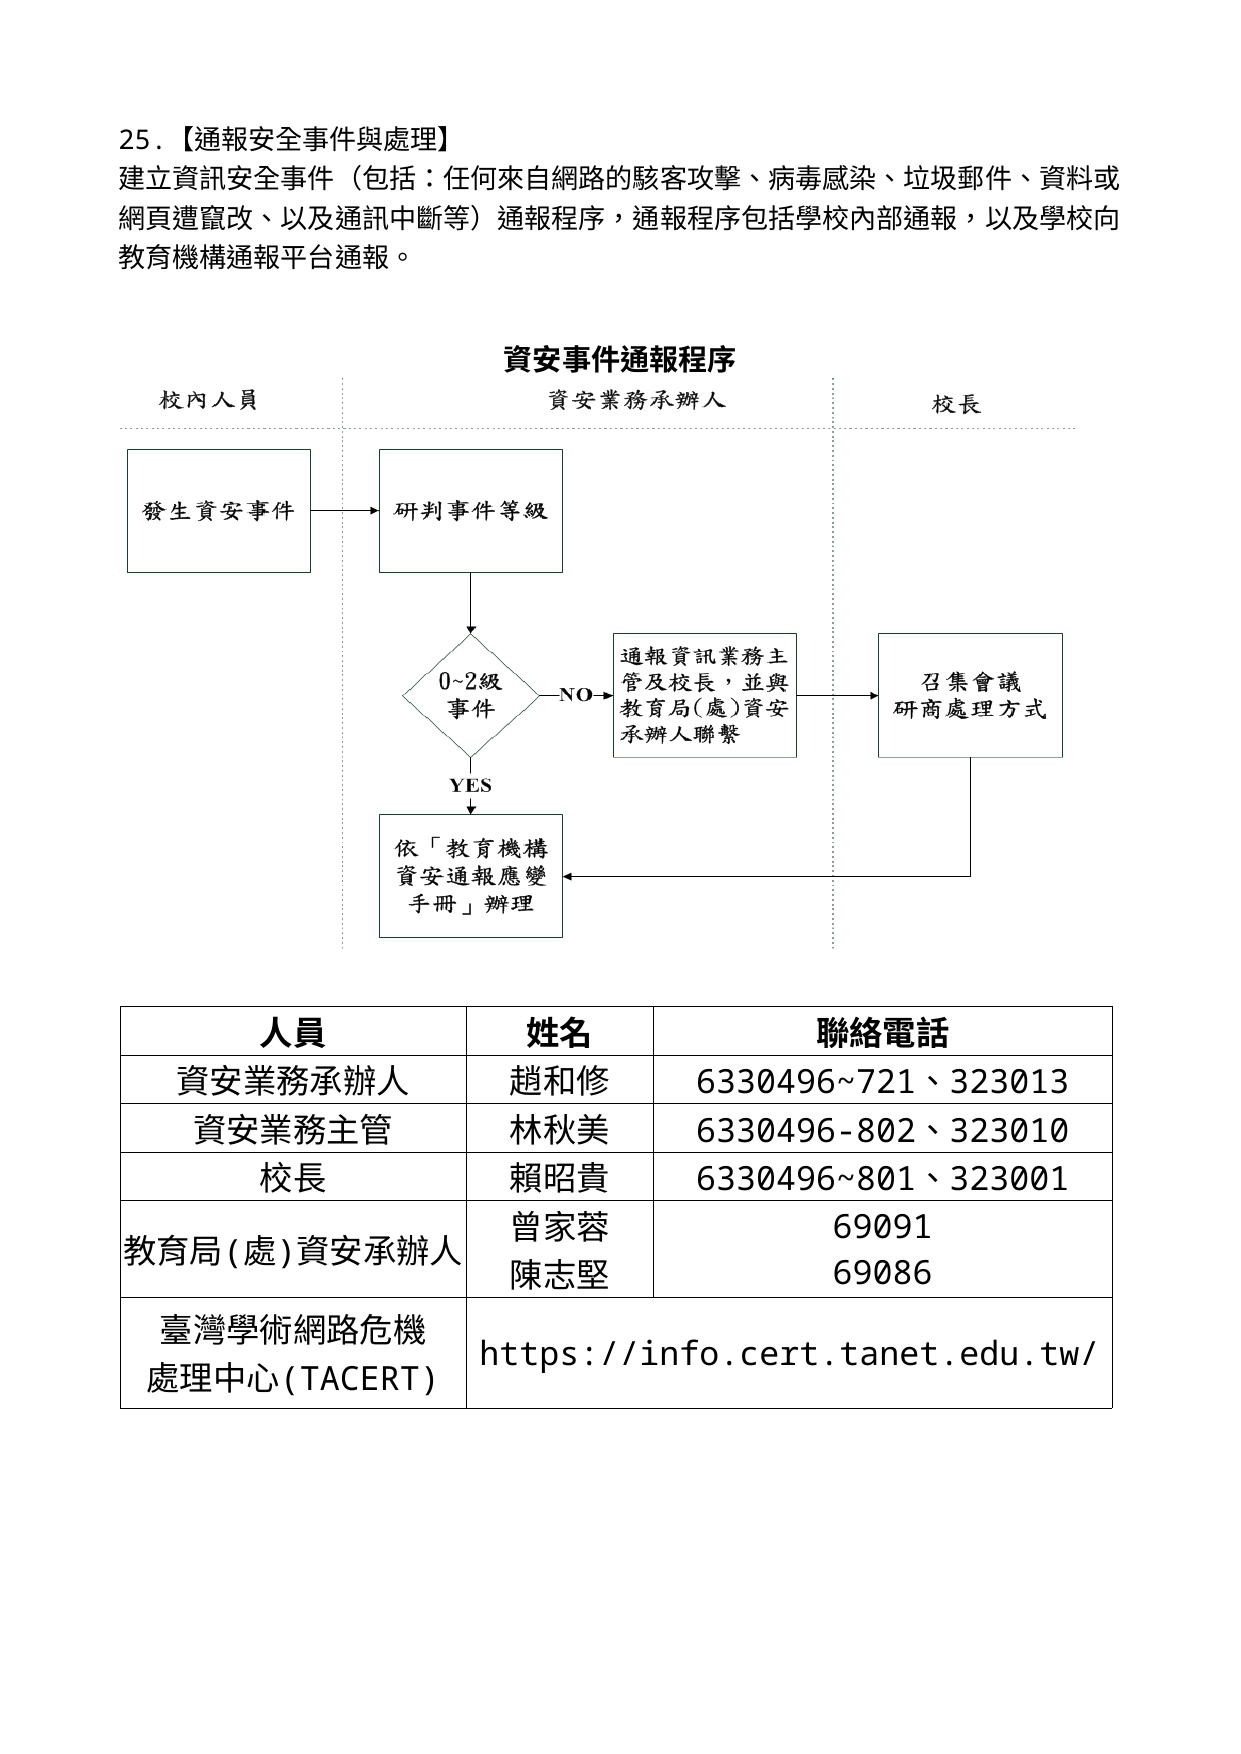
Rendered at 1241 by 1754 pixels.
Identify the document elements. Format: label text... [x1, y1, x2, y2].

table_cell 曾家蓉 陳志堅 [467, 1201, 653, 1297]
table_cell 6330496-802、323010 [654, 1104, 1112, 1152]
text 25.【通報安全事件與處理】 [118, 118, 1122, 157]
text 建立資訊安全事件（包括：任何來自網路的駭客攻擊、病毒感染、垃圾郵件、資料或網頁遭竄改、以及通訊中斷等）通報程序，通報程序包括學校內部通報，以及學校向教育機構通報平台通報。 [118, 157, 1122, 275]
table_cell 臺灣學術網路危機 處理中心(TACERT) [121, 1298, 466, 1408]
table_cell 6330496~801、323001 [654, 1153, 1112, 1200]
table_cell 6330496~721、323013 [654, 1056, 1112, 1103]
picture [118, 377, 1078, 949]
table_cell 趙和修 [467, 1056, 653, 1103]
table_header 聯絡電話 [654, 1007, 1112, 1055]
text 資安事件通報程序 [118, 343, 1122, 377]
table_cell 資安業務承辦人 [121, 1056, 466, 1103]
table_cell https://info.cert.tanet.edu.tw/ [467, 1298, 1112, 1408]
table_cell 69091 69086 [654, 1201, 1112, 1297]
table_cell 資安業務主管 [121, 1104, 466, 1152]
table_cell 賴昭貴 [467, 1153, 653, 1200]
table_cell 校長 [121, 1153, 466, 1200]
table_header 姓名 [467, 1007, 653, 1055]
table_cell 林秋美 [467, 1104, 653, 1152]
table_header 人員 [121, 1007, 466, 1055]
table_cell 教育局(處)資安承辦人 [121, 1201, 466, 1297]
